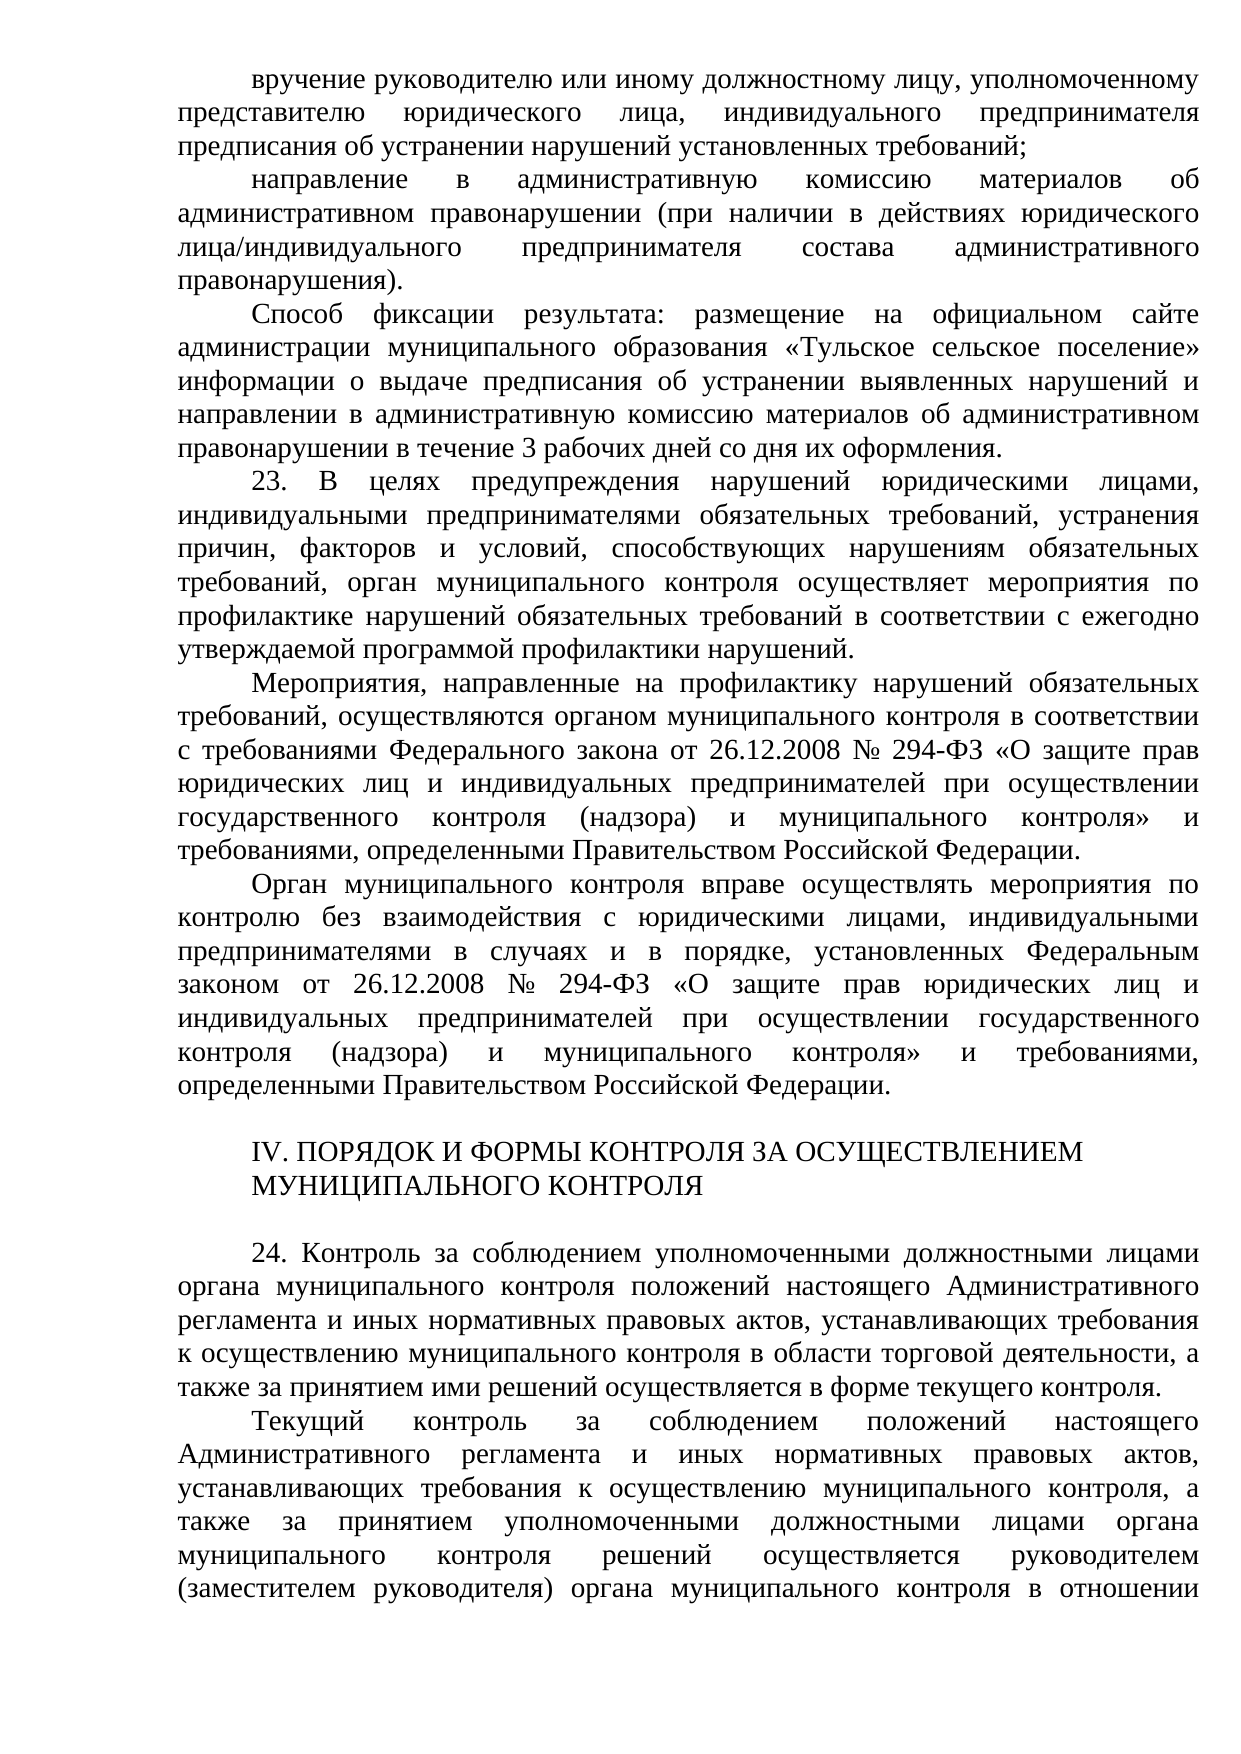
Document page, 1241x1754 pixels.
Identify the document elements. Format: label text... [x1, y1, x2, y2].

text Способ фиксации результата: размещение на официальном сайте администрации муниципального образования «Тульское сельское поселение» информации о выдаче предписания об устранении выявленных нарушений и направлении в административную комиссию материалов об административном правонарушении в течение 3 рабочих дней со дня их оформления. [177, 296, 1200, 463]
text IV. ПОРЯДОК И ФОРМЫ КОНТРОЛЯ ЗА ОСУЩЕСТВЛЕНИЕМ [177, 1134, 1200, 1168]
text направление в административную комиссию материалов об административном правонарушении (при наличии в действиях юридического лица/индивидуального предпринимателя состава административного правонарушения). [177, 162, 1200, 296]
text 23. В целях предупреждения нарушений юридическими лицами, индивидуальными предпринимателями обязательных требований, устранения причин, факторов и условий, способствующих нарушениям обязательных требований, орган муниципального контроля осуществляет мероприятия по профилактике нарушений обязательных требований в соответствии с ежегодно утверждаемой программой профилактики нарушений. [177, 463, 1200, 665]
text Текущий контроль за соблюдением положений настоящего Административного регламента и иных нормативных правовых актов, устанавливающих требования к осуществлению муниципального контроля, а также за принятием уполномоченными должностными лицами органа муниципального контроля решений осуществляется руководителем (заместителем руководителя) органа муниципального контроля в отношении [177, 1403, 1200, 1604]
text МУНИЦИПАЛЬНОГО КОНТРОЛЯ [177, 1168, 1200, 1201]
text 24. Контроль за соблюдением уполномоченными должностными лицами органа муниципального контроля положений настоящего Административного регламента и иных нормативных правовых актов, устанавливающих требования к осуществлению муниципального контроля в области торговой деятельности, а также за принятием ими решений осуществляется в форме текущего контроля. [177, 1235, 1200, 1403]
text вручение руководителю или иному должностному лицу, уполномоченному представителю юридического лица, индивидуального предпринимателя предписания об устранении нарушений установленных требований; [177, 61, 1200, 162]
text Орган муниципального контроля вправе осуществлять мероприятия по контролю без взаимодействия с юридическими лицами, индивидуальными предпринимателями в случаях и в порядке, установленных Федеральным законом от 26.12.2008 № 294-ФЗ «О защите прав юридических лиц и индивидуальных предпринимателей при осуществлении государственного контроля (надзора) и муниципального контроля» и требованиями, определенными Правительством Российской Федерации. [177, 866, 1200, 1101]
text Мероприятия, направленные на профилактику нарушений обязательных требований, осуществляются органом муниципального контроля в соответствии с требованиями Федерального закона от 26.12.2008 № 294-ФЗ «О защите прав юридических лиц и индивидуальных предпринимателей при осуществлении государственного контроля (надзора) и муниципального контроля» и требованиями, определенными Правительством Российской Федерации. [177, 665, 1200, 866]
